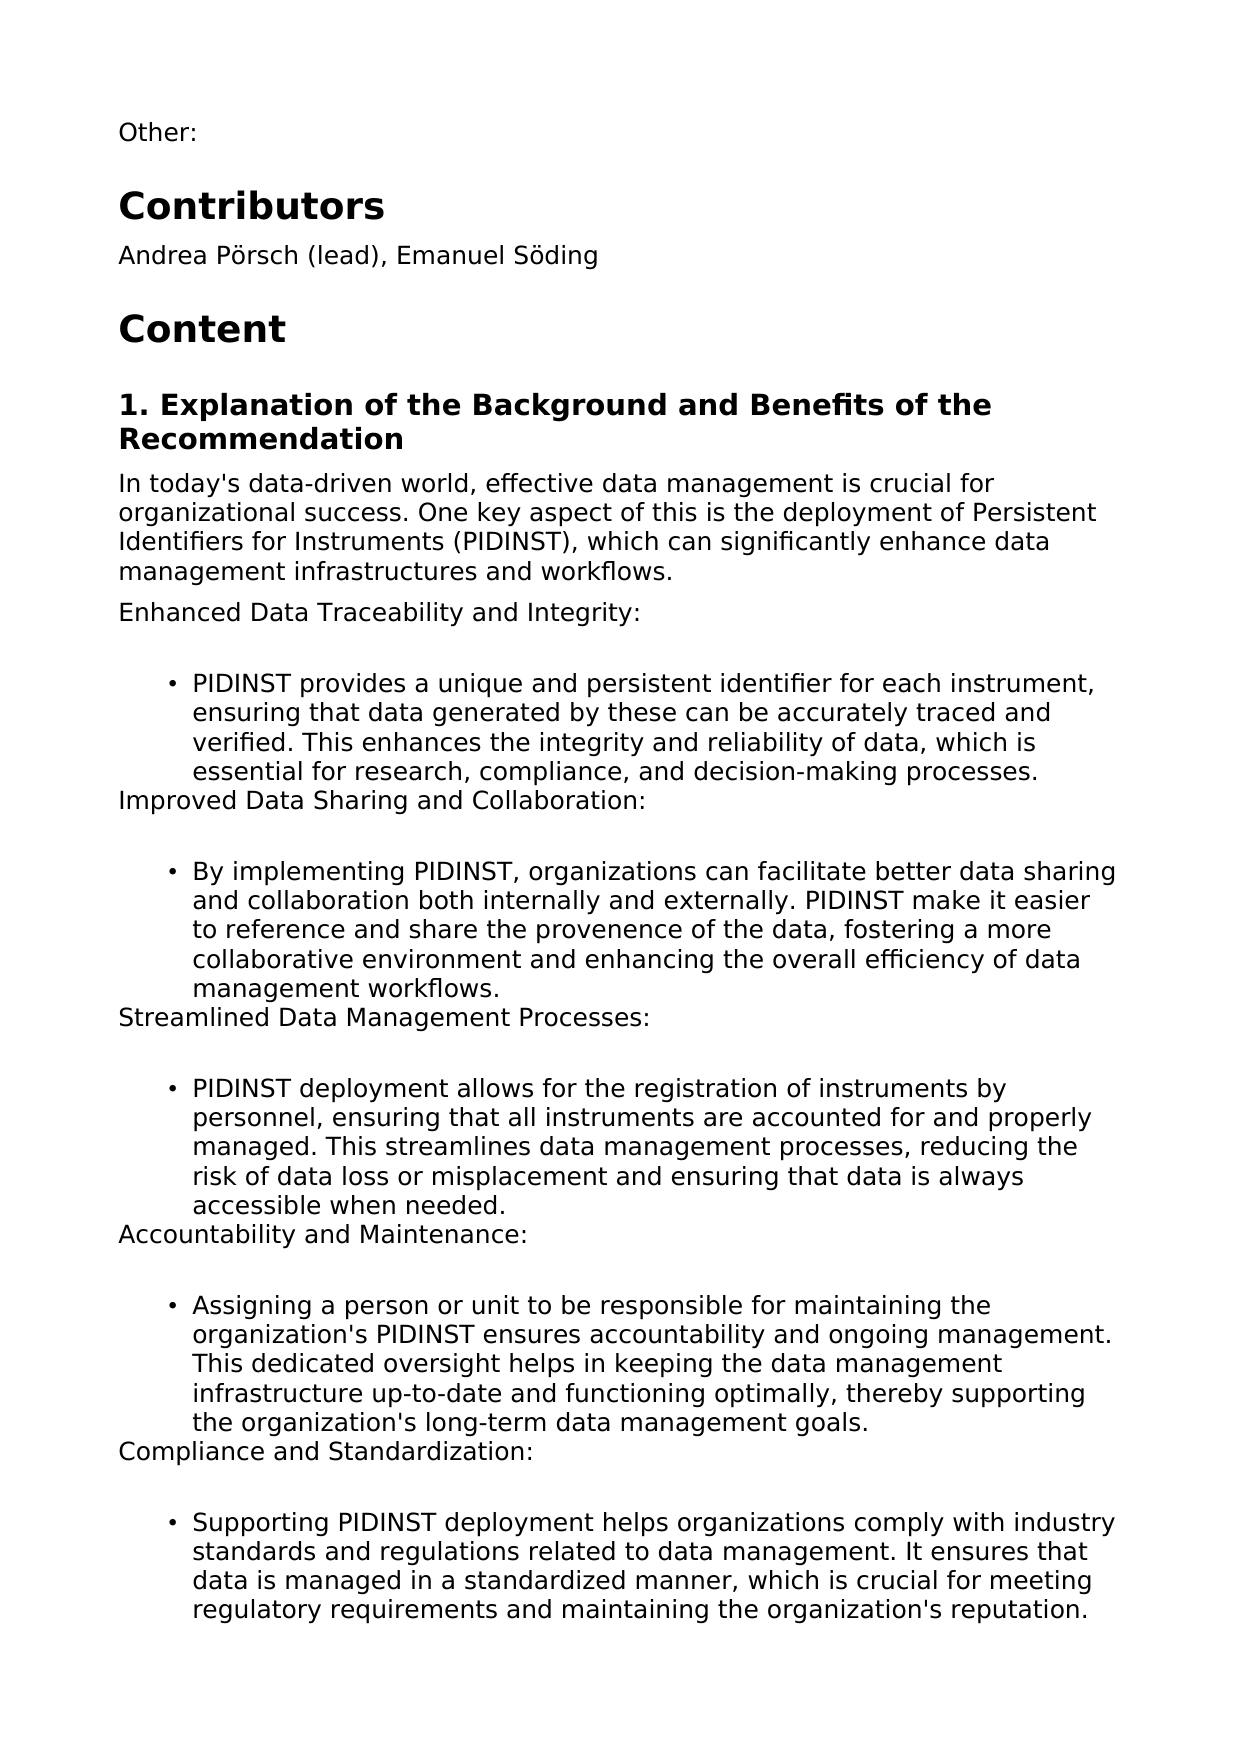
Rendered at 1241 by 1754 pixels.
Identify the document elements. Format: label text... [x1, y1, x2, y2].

text Enhanced Data Traceability and Integrity: [118, 598, 1122, 627]
subtitle Contributors [118, 185, 1122, 228]
subtitle Content [118, 308, 1122, 351]
text Compliance and Standardization: [118, 1437, 1122, 1466]
list PIDINST deployment allows for the registration of instruments by personnel, ensuring that all instruments are accounted for and properly managed. This streamlines data management processes, reducing the risk of data loss or misplacement and ensuring that data is always accessible when needed. [177, 1074, 1122, 1220]
text Improved Data Sharing and Collaboration: [118, 786, 1122, 815]
text In today's data-driven world, effective data management is crucial for organizational success. One key aspect of this is the deployment of Persistent Identifiers for Instruments (PIDINST), which can significantly enhance data management infrastructures and workflows. [118, 469, 1122, 586]
subtitle 1. Explanation of the Background and Benefits of the Recommendation [118, 389, 1122, 457]
list By implementing PIDINST, organizations can facilitate better data sharing and collaboration both internally and externally. PIDINST make it easier to reference and share the provenence of the data, fostering a more collaborative environment and enhancing the overall efficiency of data management workflows. [177, 857, 1122, 1003]
text Andrea Pörsch (lead), Emanuel Söding [118, 241, 1122, 270]
text Streamlined Data Management Processes: [118, 1003, 1122, 1032]
list PIDINST provides a unique and persistent identifier for each instrument, ensuring that data generated by these can be accurately traced and verified. This enhances the integrity and reliability of data, which is essential for research, compliance, and decision-making processes. [177, 669, 1122, 786]
text Other: [118, 118, 1122, 147]
list Supporting PIDINST deployment helps organizations comply with industry standards and regulations related to data management. It ensures that data is managed in a standardized manner, which is crucial for meeting regulatory requirements and maintaining the organization's reputation. [177, 1508, 1122, 1625]
list Assigning a person or unit to be responsible for maintaining the organization's PIDINST ensures accountability and ongoing management. This dedicated oversight helps in keeping the data management infrastructure up-to-date and functioning optimally, thereby supporting the organization's long-term data management goals. [177, 1291, 1122, 1437]
text Accountability and Maintenance: [118, 1220, 1122, 1249]
